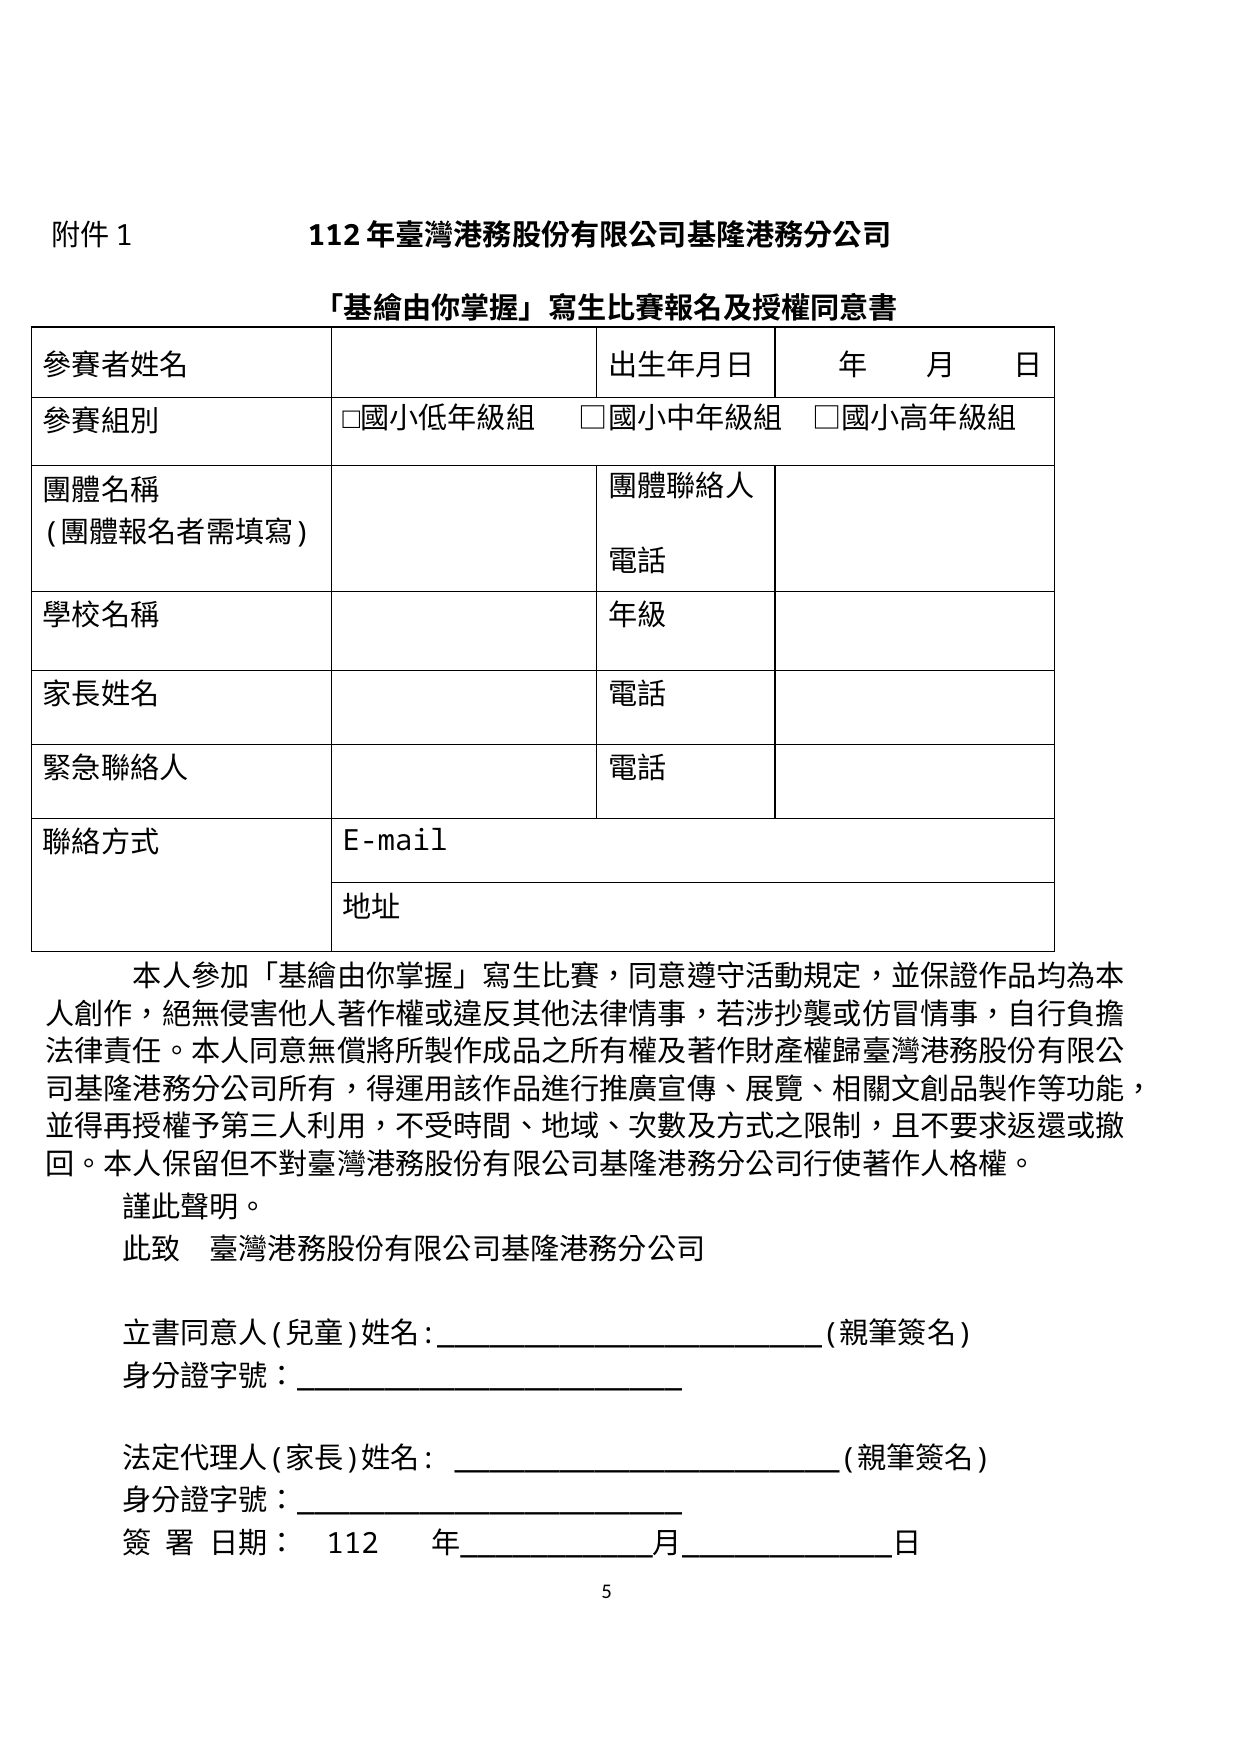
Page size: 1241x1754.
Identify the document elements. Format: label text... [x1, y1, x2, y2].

text 附件1 112年臺灣港務股份有限公司基隆港務分公司 [51, 211, 1091, 254]
table_cell □國小低年級組 □國小中年級組 □國小高年級組 [332, 398, 1054, 465]
text 身分證字號：______________________ [122, 1352, 1091, 1395]
table_cell 團體聯絡人 電話 [597, 466, 774, 591]
table_cell [776, 592, 1054, 670]
table_cell [332, 671, 596, 744]
text 立書同意人(兒童)姓名:______________________(親筆簽名) [122, 1310, 1091, 1352]
table_cell 聯絡方式 [32, 819, 331, 951]
table_header [332, 328, 596, 397]
table_cell 家長姓名 [32, 671, 331, 744]
table_cell 參賽組別 [32, 398, 331, 465]
text 簽 署 日期： 112 年___________月____________日 [122, 1519, 1091, 1562]
table_cell 學校名稱 [32, 592, 331, 670]
table_cell 地址 [332, 883, 1054, 951]
table_cell 團體名稱 (團體報名者需填寫) [32, 466, 331, 591]
text 「基繪由你掌握」寫生比賽報名及授權同意書 [122, 284, 1091, 326]
table_cell E-mail [332, 819, 1054, 882]
text 本人參加「基繪由你掌握」寫生比賽，同意遵守活動規定，並保證作品均為本人創作，絕無侵害他人著作權或違反其他法律情事，若涉抄襲或仿冒情事，自行負擔法律責任。本人同意無償將所製作成品之所有權及著作財產權歸臺灣港務股份有限公司基隆港務分公司所有，得運用該作品進行推廣宣傳、展覽、相關文創品製作等功能，並得再授權予第三人利用，不受時間、地域、次數及方式之限制，且不要求返還或撤回。本人保留但不對臺灣港務股份有限公司基隆港務分公司行使著作人格權。 [45, 957, 1144, 1182]
table_cell [332, 745, 596, 818]
table_cell 緊急聯絡人 [32, 745, 331, 818]
table_cell [332, 466, 596, 591]
table_cell [776, 671, 1054, 744]
table_header 參賽者姓名 [32, 328, 331, 397]
table_cell 電話 [597, 671, 774, 744]
table_cell [776, 745, 1054, 818]
table_header 出生年月日 [597, 328, 774, 397]
table_cell 年級 [597, 592, 774, 670]
table_header 年 月 日 [776, 328, 1054, 397]
text 法定代理人(家長)姓名: ______________________(親筆簽名) [122, 1434, 1091, 1477]
text 身分證字號：______________________ [122, 1477, 1091, 1519]
table_cell [776, 466, 1054, 591]
text 謹此聲明。 [122, 1187, 1091, 1224]
table_cell 電話 [597, 745, 774, 818]
text 此致 臺灣港務股份有限公司基隆港務分公司 [122, 1230, 1091, 1267]
table_cell [332, 592, 596, 670]
